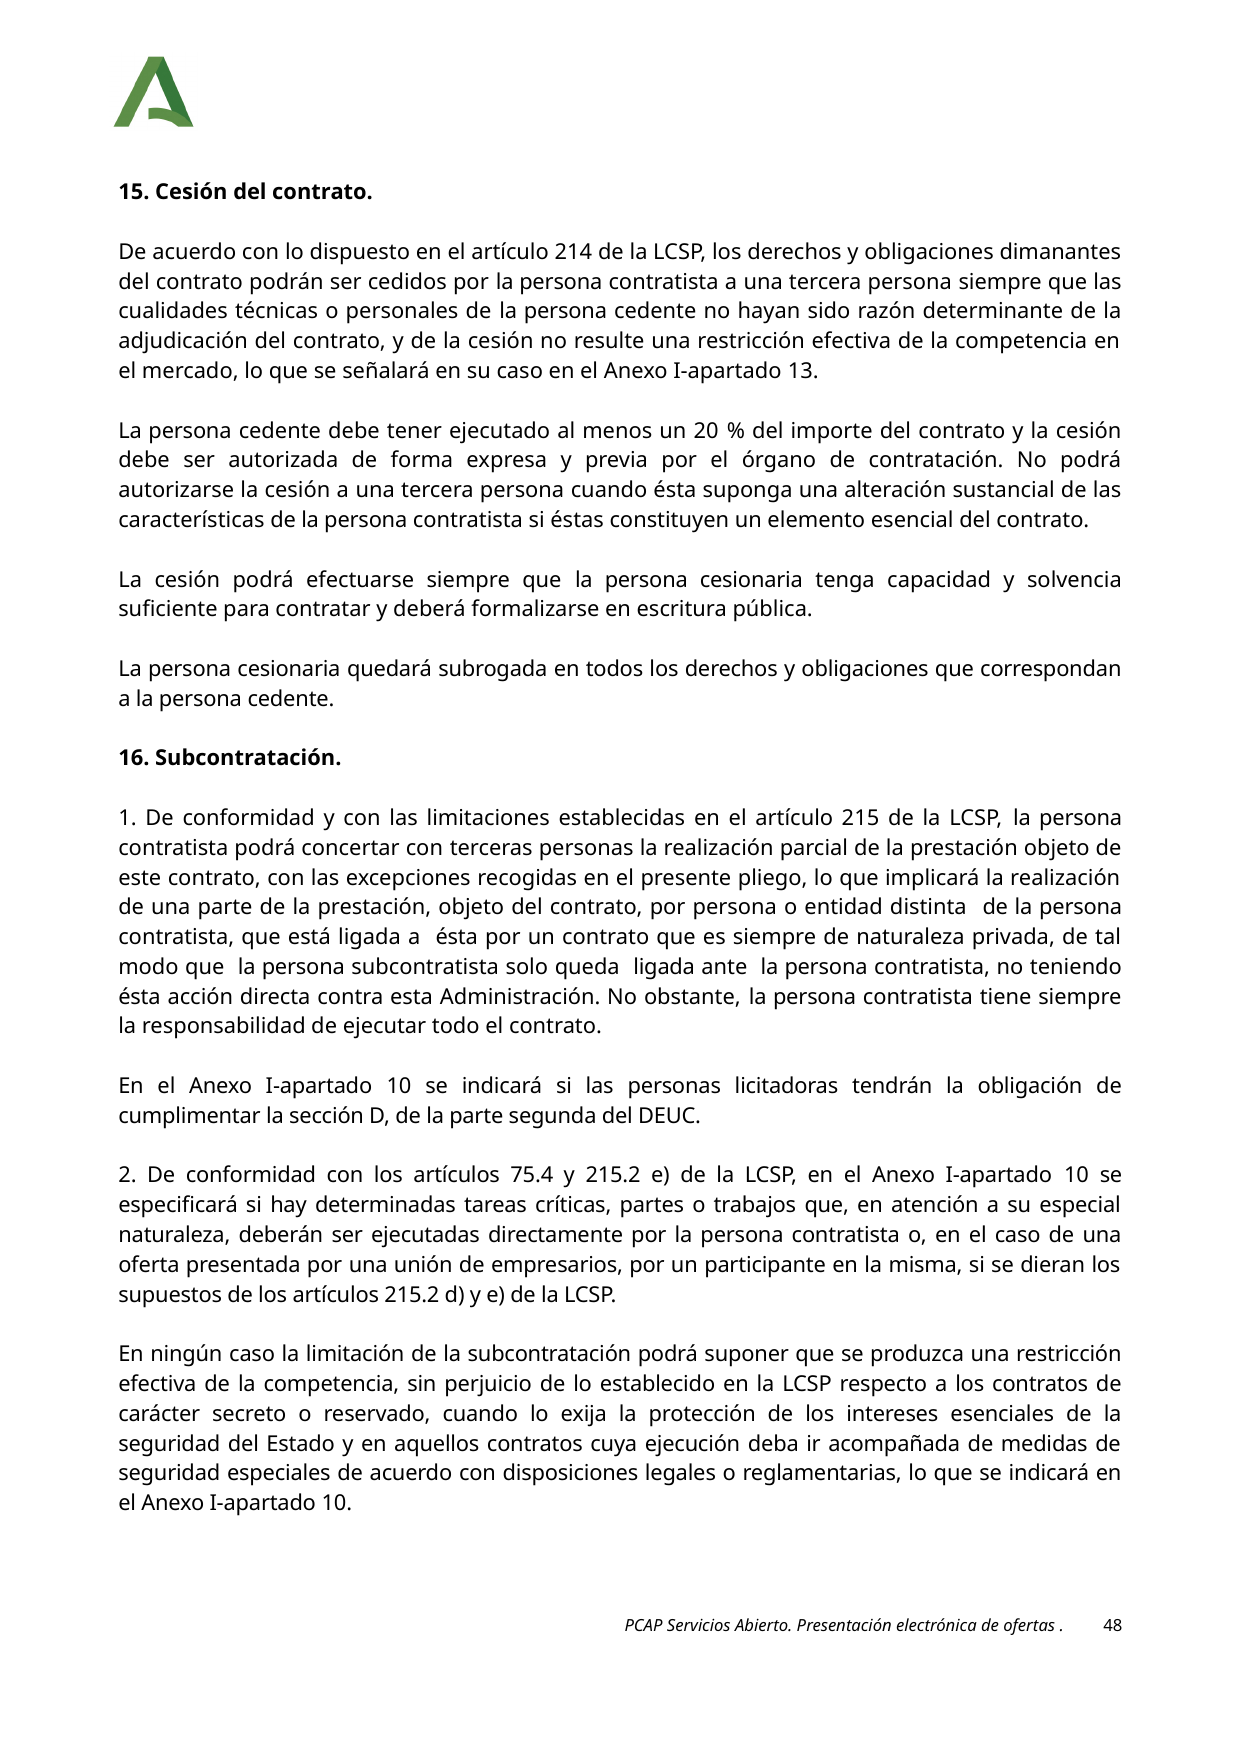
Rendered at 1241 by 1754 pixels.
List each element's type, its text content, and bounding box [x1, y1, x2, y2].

text La cesión podrá efectuarse siempre que la persona cesionaria tenga capacidad y solvencia suficiente para contratar y deberá formalizarse en escritura pública. [118, 564, 1122, 623]
text En el Anexo I-apartado 10 se indicará si las personas licitadoras tendrán la obligación de cumplimentar la sección D, de la parte segunda del DEUC. [118, 1070, 1122, 1130]
text De acuerdo con lo dispuesto en el artículo 214 de la LCSP, los derechos y obligaciones dimanantes del contrato podrán ser cedidos por la persona contratista a una tercera persona siempre que las cualidades técnicas o personales de la persona cedente no hayan sido razón determinante de la adjudicación del contrato, y de la cesión no resulte una restricción efectiva de la competencia en el mercado, lo que se señalará en su caso en el Anexo I-apartado 13. [118, 236, 1122, 385]
text La persona cedente debe tener ejecutado al menos un 20 % del importe del contrato y la cesión debe ser autorizada de forma expresa y previa por el órgano de contratación. No podrá autorizarse la cesión a una tercera persona cuando ésta suponga una alteración sustancial de las características de la persona contratista si éstas constituyen un elemento esencial del contrato. [118, 415, 1122, 534]
text La persona cesionaria quedará subrogada en todos los derechos y obligaciones que correspondan a la persona cedente. [118, 653, 1122, 713]
picture [109, 52, 198, 131]
text 1. De conformidad y con las limitaciones establecidas en el artículo 215 de la LCSP, la persona contratista podrá concertar con terceras personas la realización parcial de la prestación objeto de este contrato, con las excepciones recogidas en el presente pliego, lo que implicará la realización de una parte de la prestación, objeto del contrato, por persona o entidad distinta de la persona contratista, que está ligada a ésta por un contrato que es siempre de naturaleza privada, de tal modo que la persona subcontratista solo queda ligada ante la persona contratista, no teniendo ésta acción directa contra esta Administración. No obstante, la persona contratista tiene siempre la responsabilidad de ejecutar todo el contrato. [118, 802, 1122, 1040]
text En ningún caso la limitación de la subcontratación podrá suponer que se produzca una restricción efectiva de la competencia, sin perjuicio de lo establecido en la LCSP respecto a los contratos de carácter secreto o reservado, cuando lo exija la protección de los intereses esenciales de la seguridad del Estado y en aquellos contratos cuya ejecución deba ir acompañada de medidas de seguridad especiales de acuerdo con disposiciones legales o reglamentarias, lo que se indicará en el Anexo I-apartado 10. [118, 1338, 1122, 1517]
text 2. De conformidad con los artículos 75.4 y 215.2 e) de la LCSP, en el Anexo I-apartado 10 se especificará si hay determinadas tareas críticas, partes o trabajos que, en atención a su especial naturaleza, deberán ser ejecutadas directamente por la persona contratista o, en el caso de una oferta presentada por una unión de empresarios, por un participante en la misma, si se dieran los supuestos de los artículos 215.2 d) y e) de la LCSP. [118, 1159, 1122, 1308]
subtitle 16. Subcontratación. [118, 742, 1122, 772]
subtitle 15. Cesión del contrato. [118, 176, 1122, 206]
